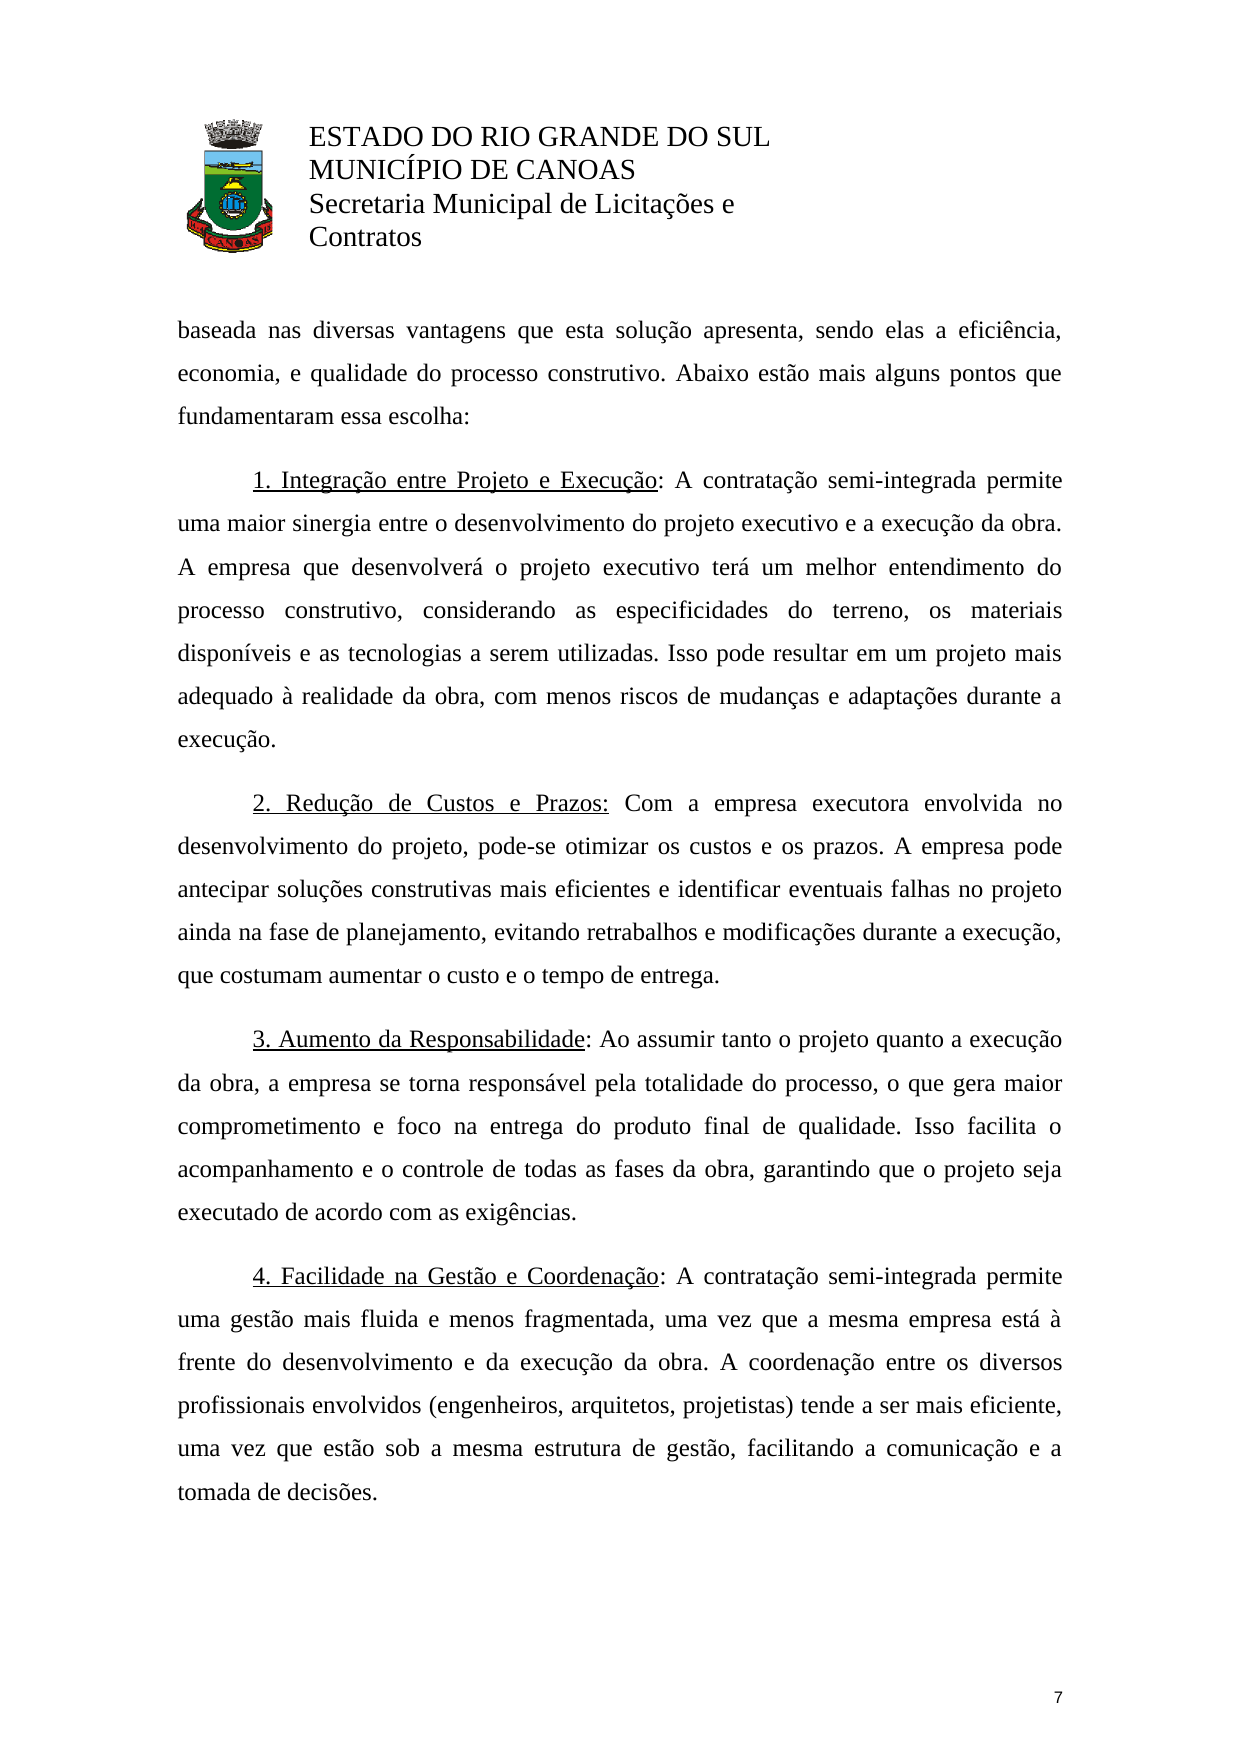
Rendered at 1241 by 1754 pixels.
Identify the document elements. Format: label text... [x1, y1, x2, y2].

picture [186, 119, 273, 253]
text 4. Facilidade na Gestão e Coordenação: A contratação semi-integrada permite uma gestão mais fluida e menos fragmentada, uma vez que a mesma empresa está à frente do desenvolvimento e da execução da obra. A coordenação entre os diversos profissionais envolvidos (engenheiros, arquitetos, projetistas) tende a ser mais eficiente, uma vez que estão sob a mesma estrutura de gestão, facilitando a comunicação e a tomada de decisões. [177, 1261, 1063, 1505]
text baseada nas diversas vantagens que esta solução apresenta, sendo elas a eficiência, economia, e qualidade do processo construtivo. Abaixo estão mais alguns pontos que fundamentaram essa escolha: [177, 315, 1063, 430]
text 2. Redução de Custos e Prazos: Com a empresa executora envolvida no desenvolvimento do projeto, pode-se otimizar os custos e os prazos. A empresa pode antecipar soluções construtivas mais eficientes e identificar eventuais falhas no projeto ainda na fase de planejamento, evitando retrabalhos e modificações durante a execução, que costumam aumentar o custo e o tempo de entrega. [177, 788, 1063, 989]
text 1. Integração entre Projeto e Execução: A contratação semi-integrada permite uma maior sinergia entre o desenvolvimento do projeto executivo e a execução da obra. A empresa que desenvolverá o projeto executivo terá um melhor entendimento do processo construtivo, considerando as especificidades do terreno, os materiais disponíveis e as tecnologias a serem utilizadas. Isso pode resultar em um projeto mais adequado à realidade da obra, com menos riscos de mudanças e adaptações durante a execução. [177, 465, 1063, 753]
text 3. Aumento da Responsabilidade: Ao assumir tanto o projeto quanto a execução da obra, a empresa se torna responsável pela totalidade do processo, o que gera maior comprometimento e foco na entrega do produto final de qualidade. Isso facilita o acompanhamento e o controle de todas as fases da obra, garantindo que o projeto seja executado de acordo com as exigências. [177, 1024, 1063, 1226]
